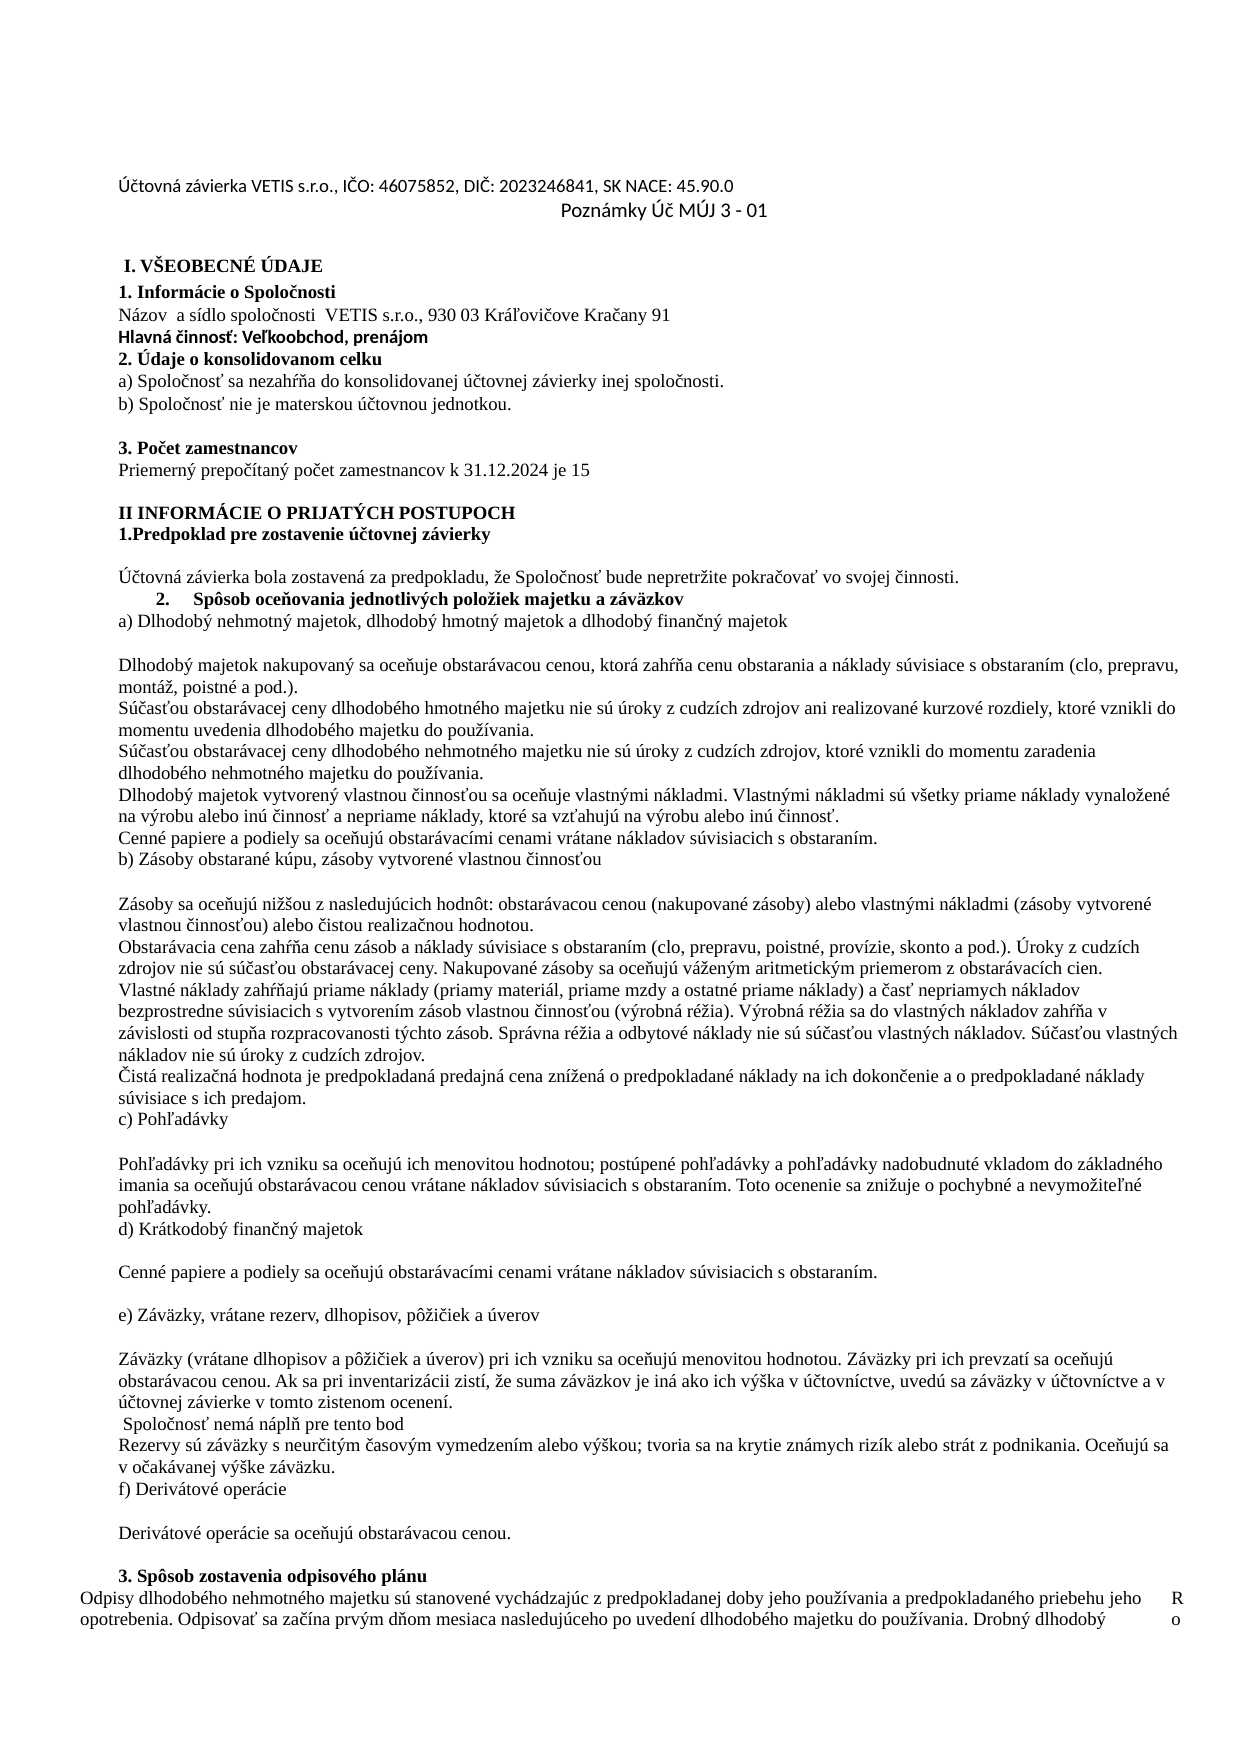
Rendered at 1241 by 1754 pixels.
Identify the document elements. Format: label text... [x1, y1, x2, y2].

text Cenné papiere a podiely sa oceňujú obstarávacími cenami vrátane nákladov súvisiacich s obstaraním. [118, 827, 1182, 848]
text Súčasťou obstarávacej ceny dlhodobého hmotného majetku nie sú úroky z cudzích zdrojov ani realizované kurzové rozdiely, ktoré vznikli do momentu uvedenia dlhodobého majetku do používania. [118, 697, 1182, 740]
text Dlhodobý majetok nakupovaný sa oceňuje obstarávacou cenou, ktorá zahŕňa cenu obstarania a náklady súvisiace s obstaraním (clo, prepravu, montáž, poistné a pod.). [118, 654, 1182, 697]
text Vlastné náklady zahŕňajú priame náklady (priamy materiál, priame mzdy a ostatné priame náklady) a časť nepriamych nákladov bezprostredne súvisiacich s vytvorením zásob vlastnou činnosťou (výrobná réžia). Výrobná réžia sa do vlastných nákladov zahŕňa v závislosti od stupňa rozpracovanosti týchto zásob. Správna réžia a odbytové náklady nie sú súčasťou vlastných nákladov. Súčasťou vlastných nákladov nie sú úroky z cudzích zdrojov. [118, 979, 1182, 1065]
list e) Záväzky, vrátane rezerv, dlhopisov, pôžičiek a úverov [118, 1304, 1182, 1325]
text Účtovná závierka bola zostavená za predpokladu, že Spoločnosť bude nepretržite pokračovať vo svojej činnosti. [118, 566, 1182, 588]
text Priemerný prepočítaný počet zamestnancov k 31.12.2024 je 15 [118, 459, 1182, 480]
text Obstarávacia cena zahŕňa cenu zásob a náklady súvisiace s obstaraním (clo, prepravu, poistné, provízie, skonto a pod.). Úroky z cudzích zdrojov nie sú súčasťou obstarávacej ceny. Nakupované zásoby sa oceňujú váženým aritmetickým priemerom z obstarávacích cien. [118, 936, 1182, 979]
text 1.Predpoklad pre zostavenie účtovnej závierky [118, 523, 1182, 545]
text I. VŠEOBECNÉ ÚDAJE [118, 248, 1182, 278]
list b) Zásoby obstarané kúpu, zásoby vytvorené vlastnou činnosťou [118, 848, 1182, 870]
text 3. Spôsob zostavenia odpisového plánu [118, 1565, 1182, 1587]
text Poznámky Úč MÚJ 3 - 01 [118, 197, 1182, 222]
table_header Odpisy dlhodobého nehmotného majetku sú stanovené vychádzajúc z predpokladanej doby jeho používania a predpokladaného priebehu jeho opotrebenia. Odpisovať sa začína prvým dňom mesiaca nasledujúceho po uvedení dlhodobého majetku do používania. Drobný dlhodobý [69, 1587, 1160, 1630]
list f) Derivátové operácie [118, 1477, 1182, 1499]
text Dlhodobý majetok vytvorený vlastnou činnosťou sa oceňuje vlastnými nákladmi. Vlastnými nákladmi sú všetky priame náklady vynaložené na výrobu alebo inú činnosť a nepriame náklady, ktoré sa vzťahujú na výrobu alebo inú činnosť. [118, 783, 1182, 827]
text Záväzky (vrátane dlhopisov a pôžičiek a úverov) pri ich vzniku sa oceňujú menovitou hodnotou. Záväzky pri ich prevzatí sa oceňujú obstarávacou cenou. Ak sa pri inventarizácii zistí, že suma záväzkov je iná ako ich výška v účtovníctve, uvedú sa záväzky v účtovníctve a v účtovnej závierke v tomto zistenom ocenení. [118, 1348, 1182, 1413]
text Zásoby sa oceňujú nižšou z nasledujúcich hodnôt: obstarávacou cenou (nakupované zásoby) alebo vlastnými nákladmi (zásoby vytvorené vlastnou činnosťou) alebo čistou realizačnou hodnotou. [118, 893, 1182, 936]
table_header Ro [1160, 1587, 1184, 1630]
list b) Spoločnosť nie je materskou účtovnou jednotkou. [118, 393, 1182, 414]
text 1. Informácie o Spoločnosti [118, 278, 1182, 304]
text Cenné papiere a podiely sa oceňujú obstarávacími cenami vrátane nákladov súvisiacich s obstaraním. [118, 1261, 1182, 1282]
text Názov a sídlo spoločnosti VETIS s.r.o., 930 03 Kráľovičove Kračany 91 [118, 304, 1182, 325]
text II INFORMÁCIE O PRIJATÝCH POSTUPOCH [118, 502, 1182, 523]
text Pohľadávky pri ich vzniku sa oceňujú ich menovitou hodnotou; postúpené pohľadávky a pohľadávky nadobudnuté vkladom do základného imania sa oceňujú obstarávacou cenou vrátane nákladov súvisiacich s obstaraním. Toto ocenenie sa znižuje o pochybné a nevymožiteľné pohľadávky. [118, 1153, 1182, 1217]
list a) Spoločnosť sa nezahŕňa do konsolidovanej účtovnej závierky inej spoločnosti. [118, 370, 1182, 391]
list Spôsob oceňovania jednotlivých položiek majetku a záväzkov [156, 588, 1182, 609]
text Čistá realizačná hodnota je predpokladaná predajná cena znížená o predpokladané náklady na ich dokončenie a o predpokladané náklady súvisiace s ich predajom. [118, 1065, 1182, 1108]
text 2. Údaje o konsolidovanom celku [118, 348, 1182, 370]
text Spoločnosť nemá náplň pre tento bod [118, 1413, 1182, 1434]
text Súčasťou obstarávacej ceny dlhodobého nehmotného majetku nie sú úroky z cudzích zdrojov, ktoré vznikli do momentu zaradenia dlhodobého nehmotného majetku do používania. [118, 740, 1182, 783]
text 3. Počet zamestnancov [118, 437, 1182, 459]
text Derivátové operácie sa oceňujú obstarávacou cenou. [118, 1522, 1182, 1543]
text Hlavná činnosť: Veľkoobchod, prenájom [118, 325, 1182, 348]
list c) Pohľadávky [118, 1108, 1182, 1130]
list a) Dlhodobý nehmotný majetok, dlhodobý hmotný majetok a dlhodobý finančný majetok [118, 609, 1182, 631]
text Rezervy sú záväzky s neurčitým časovým vymedzením alebo výškou; tvoria sa na krytie známych rizík alebo strát z podnikania. Oceňujú sa v očakávanej výške záväzku. [118, 1434, 1182, 1477]
list d) Krátkodobý finančný majetok [118, 1217, 1182, 1239]
text Účtovná závierka VETIS s.r.o., IČO: 46075852, DIČ: 2023246841, SK NACE: 45.90.0 [118, 174, 1182, 197]
